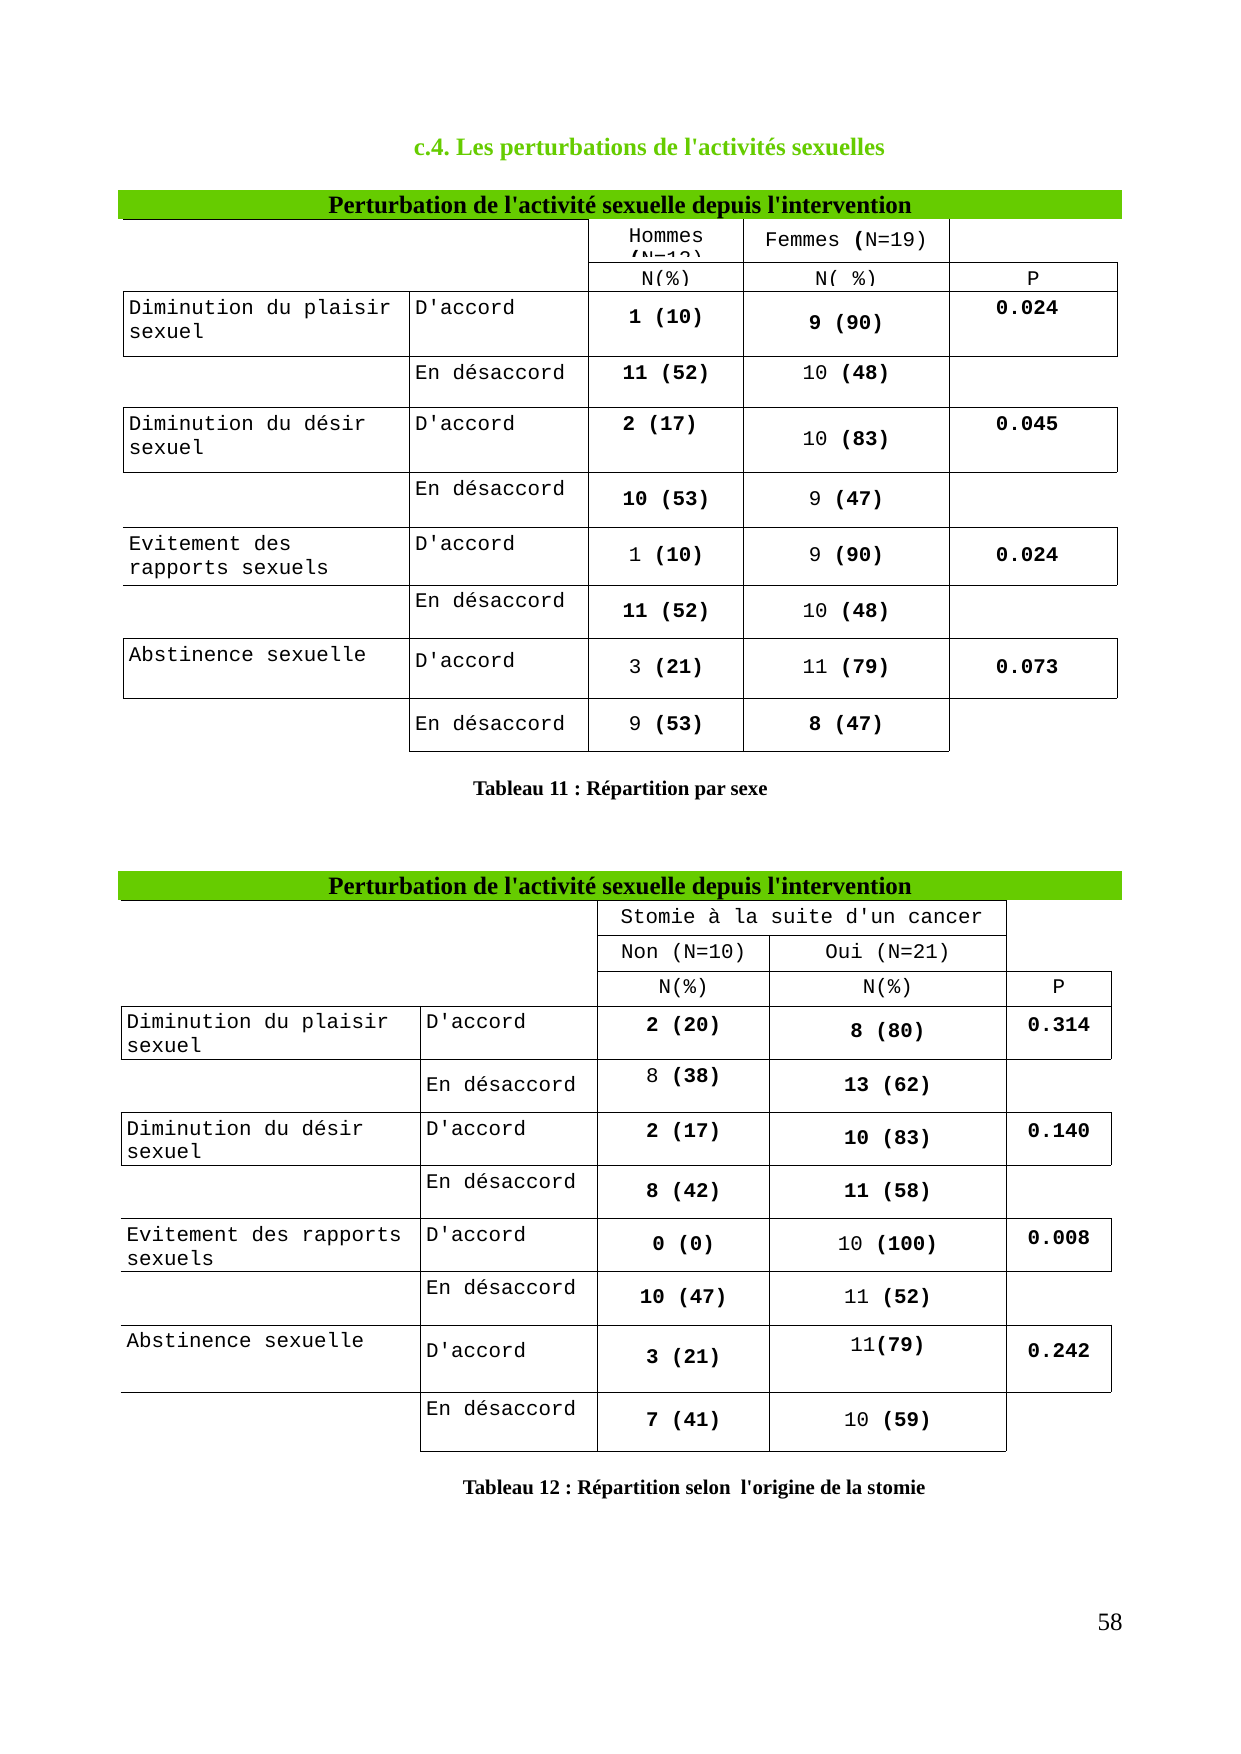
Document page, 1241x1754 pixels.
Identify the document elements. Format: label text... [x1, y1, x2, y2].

table_cell [121, 1272, 420, 1324]
table_cell N(%) [589, 263, 743, 291]
table_cell Evitement des rapports sexuels [123, 528, 409, 585]
table_cell 0.008 [1007, 1219, 1111, 1271]
table_cell 11 (52) [589, 586, 743, 638]
table_cell 10 (100) [770, 1219, 1006, 1271]
table_cell N( %) [744, 263, 949, 291]
table_header [123, 220, 409, 291]
table_header Stomie à la suite d'un cancer [598, 901, 1006, 935]
table_header [950, 219, 1117, 262]
table_cell [1007, 1393, 1111, 1451]
table_cell 10 (59) [770, 1393, 1006, 1451]
table_cell D'accord [410, 408, 588, 472]
table_cell 2 (17) [598, 1113, 769, 1165]
text Tableau 11 : Répartition par sexe [118, 775, 1122, 799]
table_cell [123, 357, 409, 407]
table_cell 2 (20) [598, 1007, 769, 1059]
table_cell Oui (N=21) [770, 936, 1006, 971]
table_cell 0.242 [1007, 1326, 1111, 1392]
table_cell [123, 473, 409, 527]
table_cell En désaccord [421, 1393, 597, 1451]
table_cell En désaccord [410, 699, 588, 751]
table_cell 11 (58) [770, 1166, 1006, 1218]
table_cell D'accord [421, 1326, 597, 1392]
table_cell 0.045 [950, 408, 1117, 472]
table_cell En désaccord [410, 357, 588, 407]
table_cell Diminution du plaisir sexuel [124, 292, 409, 356]
table_cell 10 (48) [744, 586, 949, 638]
table_cell 2 (17) [589, 408, 743, 472]
table_cell 10 (53) [589, 473, 743, 527]
table_cell 1 (10) [589, 292, 743, 356]
table_cell 9 (90) [744, 292, 949, 356]
table_cell 11 (79) [744, 639, 949, 698]
table_cell [123, 586, 409, 638]
table_cell [1007, 935, 1111, 971]
table_cell 11(79) [770, 1326, 1006, 1392]
table_cell 8 (47) [744, 699, 949, 751]
text c.4. Les perturbations de l'activités sexuelles [118, 132, 1122, 161]
table_cell D'accord [421, 1113, 597, 1165]
table_cell 9 (47) [744, 473, 949, 527]
table_cell 0.024 [950, 528, 1117, 585]
table_header Hommes (N=12) [589, 219, 743, 262]
table_cell D'accord [421, 1007, 597, 1059]
table_cell 10 (83) [770, 1113, 1006, 1165]
table_cell 10 (83) [744, 408, 949, 472]
table_cell [950, 473, 1117, 527]
table_cell Non (N=10) [598, 936, 769, 971]
table_cell [121, 1060, 420, 1112]
table_cell 10 (47) [598, 1272, 769, 1324]
table_cell Abstinence sexuelle [124, 639, 409, 698]
table_cell P [1007, 972, 1111, 1006]
table_cell 0.314 [1007, 1007, 1111, 1059]
table_cell [950, 586, 1117, 638]
table_cell En désaccord [421, 1060, 597, 1112]
text Perturbation de l'activité sexuelle depuis l'intervention [118, 871, 1122, 900]
table_cell Diminution du désir sexuel [122, 1113, 420, 1165]
table_cell 9 (53) [589, 699, 743, 751]
table_cell D'accord [421, 1219, 597, 1271]
table_cell 11 (52) [589, 357, 743, 407]
table_cell [950, 357, 1117, 407]
table_cell [1007, 1272, 1111, 1324]
text Tableau 12 : Répartition selon l'origine de la stomie [118, 1475, 1122, 1499]
table_cell D'accord [410, 639, 588, 698]
table_header Femmes (N=19) [744, 219, 949, 262]
table_cell [121, 1393, 420, 1451]
table_cell 0.140 [1007, 1113, 1111, 1165]
table_cell Diminution du plaisir sexuel [122, 1007, 420, 1059]
table_header [121, 901, 420, 1006]
table_cell N(%) [598, 972, 769, 1006]
table_cell En désaccord [421, 1166, 597, 1218]
table_cell 3 (21) [598, 1326, 769, 1392]
table_cell 0.024 [950, 292, 1117, 356]
table_cell [1007, 1166, 1111, 1218]
table_cell 8 (80) [770, 1007, 1006, 1059]
table_cell D'accord [410, 528, 588, 585]
table_cell En désaccord [410, 473, 588, 527]
table_header [420, 901, 597, 1006]
table_cell 8 (42) [598, 1166, 769, 1218]
table_cell P [950, 263, 1117, 291]
table_cell 7 (41) [598, 1393, 769, 1451]
table_cell 8 (38) [598, 1060, 769, 1112]
text Perturbation de l'activité sexuelle depuis l'intervention [118, 190, 1122, 219]
table_cell Abstinence sexuelle [121, 1326, 420, 1392]
table_cell N(%) [770, 972, 1006, 1006]
table_cell [121, 1166, 420, 1218]
table_cell 10 (48) [744, 357, 949, 407]
table_header [409, 220, 588, 291]
table_cell 13 (62) [770, 1060, 1006, 1112]
table_cell [1007, 1060, 1111, 1112]
table_cell 9 (90) [744, 528, 949, 585]
table_cell [123, 699, 409, 751]
table_cell Evitement des rapports sexuels [121, 1219, 420, 1271]
table_header [1007, 900, 1111, 935]
table_cell 11 (52) [770, 1272, 1006, 1324]
table_cell D'accord [410, 292, 588, 356]
table_cell 3 (21) [589, 639, 743, 698]
table_cell 0.073 [950, 639, 1117, 698]
table_cell [950, 699, 1117, 751]
table_cell Diminution du désir sexuel [124, 408, 409, 472]
table_cell En désaccord [410, 586, 588, 638]
table_cell 0 (0) [598, 1219, 769, 1271]
table_cell 1 (10) [589, 528, 743, 585]
table_cell En désaccord [421, 1272, 597, 1324]
